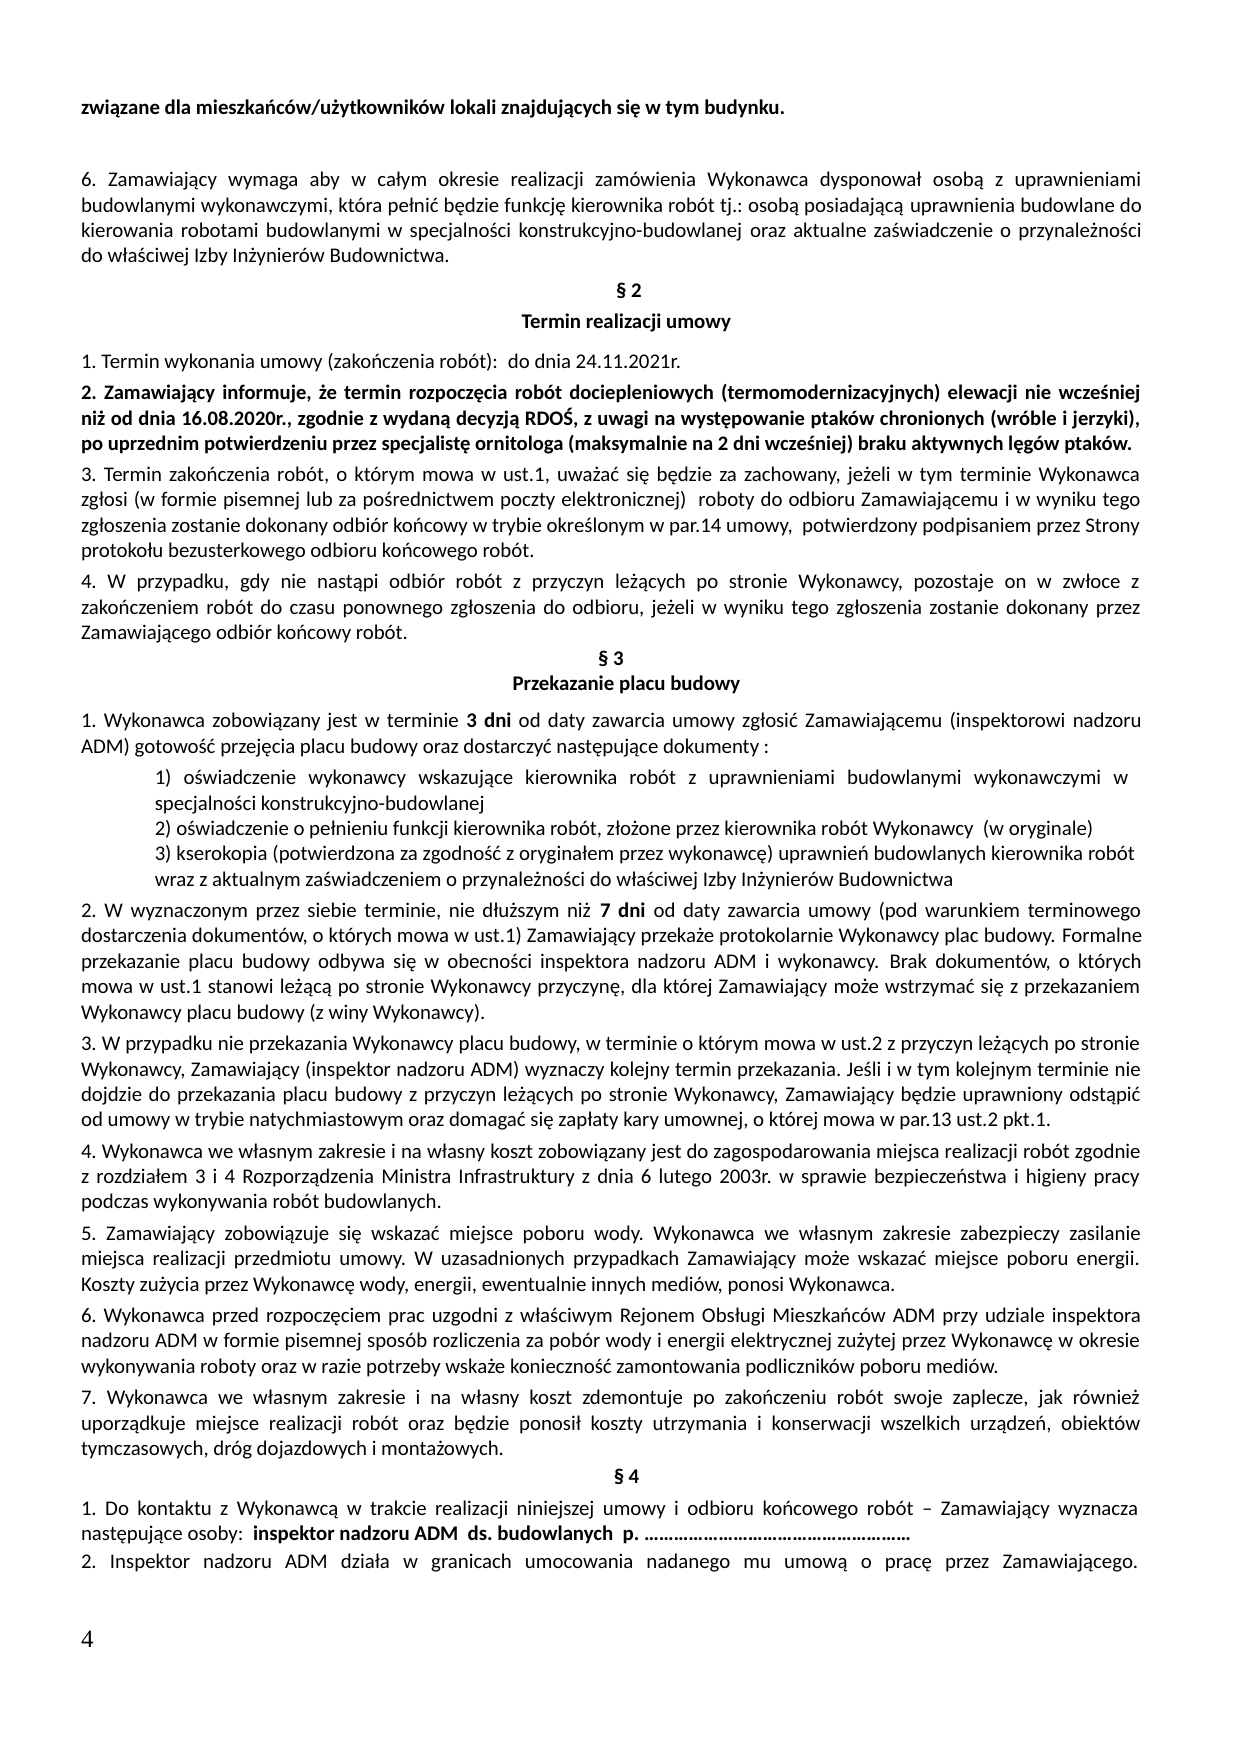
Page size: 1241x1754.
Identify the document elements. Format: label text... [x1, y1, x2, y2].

text 2. Inspektor nadzoru ADM działa w granicach umocowania nadanego mu umową o pracę przez Zamawiającego. [81, 1549, 1140, 1574]
text związane dla mieszkańców/użytkowników lokali znajdujących się w tym budynku. [81, 94, 1142, 120]
text 1. Termin wykonania umowy (zakończenia robót): do dnia 24.11.2021r. [81, 348, 1142, 374]
text 5. Zamawiający zobowiązuje się wskazać miejsce poboru wody. Wykonawca we własnym zakresie zabezpieczy zasilanie miejsca realizacji przedmiotu umowy. W uzasadnionych przypadkach Zamawiający może wskazać miejsce poboru energii. Koszty zużycia przez Wykonawcę wody, energii, ewentualnie innych mediów, ponosi Wykonawca. [81, 1220, 1142, 1296]
text 1) oświadczenie wykonawcy wskazujące kierownika robót z uprawnieniami budowlanymi wykonawczymi w specjalności konstrukcyjno-budowlanej [81, 764, 1142, 815]
text 2. W wyznaczonym przez siebie terminie, nie dłuższym niż 7 dni od daty zawarcia umowy (pod warunkiem terminowego dostarczenia dokumentów, o których mowa w ust.1) Zamawiający przekaże protokolarnie Wykonawcy plac budowy. Formalne przekazanie placu budowy odbywa się w obecności inspektora nadzoru ADM i wykonawcy. Brak dokumentów, o których mowa w ust.1 stanowi leżącą po stronie Wykonawcy przyczynę, dla której Zamawiający może wstrzymać się z przekazaniem Wykonawcy placu budowy (z winy Wykonawcy). [81, 897, 1142, 1024]
text 4. W przypadku, gdy nie nastąpi odbiór robót z przyczyn leżących po stronie Wykonawcy, pozostaje on w zwłoce z zakończeniem robót do czasu ponownego zgłoszenia do odbioru, jeżeli w wyniku tego zgłoszenia zostanie dokonany przez Zamawiającego odbiór końcowy robót. [81, 569, 1142, 645]
text 6. Zamawiający wymaga aby w całym okresie realizacji zamówienia Wykonawca dysponował osobą z uprawnieniami budowlanymi wykonawczymi, która pełnić będzie funkcję kierownika robót tj.: osobą posiadającą uprawnienia budowlane do kierowania robotami budowlanymi w specjalności konstrukcyjno-budowlanej oraz aktualne zaświadczenie o przynależności do właściwej Izby Inżynierów Budownictwa. [81, 166, 1142, 268]
text 7. Wykonawca we własnym zakresie i na własny koszt zdemontuje po zakończeniu robót swoje zaplecze, jak również uporządkuje miejsce realizacji robót oraz będzie ponosił koszty utrzymania i konserwacji wszelkich urządzeń, obiektów tymczasowych, dróg dojazdowych i montażowych. [81, 1384, 1142, 1461]
text 6. Wykonawca przed rozpoczęciem prac uzgodni z właściwym Rejonem Obsługi Mieszkańców ADM przy udziale inspektora nadzoru ADM w formie pisemnej sposób rozliczenia za pobór wody i energii elektrycznej zużytej przez Wykonawcę w okresie wykonywania roboty oraz w razie potrzeby wskaże konieczność zamontowania podliczników poboru mediów. [81, 1302, 1142, 1378]
subtitle Przekazanie placu budowy [112, 670, 1140, 696]
text 2. Zamawiający informuje, że termin rozpoczęcia robót dociepleniowych (termomodernizacyjnych) elewacji nie wcześniej niż od dnia 16.08.2020r., zgodnie z wydaną decyzją RDOŚ, z uwagi na występowanie ptaków chronionych (wróble i jerzyki), po uprzednim potwierdzeniu przez specjalistę ornitologa (maksymalnie na 2 dni wcześniej) braku aktywnych lęgów ptaków. [81, 380, 1142, 455]
text § 3 [81, 645, 1140, 670]
text § 4 [112, 1464, 1140, 1489]
text 1. Wykonawca zobowiązany jest w terminie 3 dni od daty zawarcia umowy zgłosić Zamawiającemu (inspektorowi nadzoru ADM) gotowość przejęcia placu budowy oraz dostarczyć następujące dokumenty : [81, 707, 1142, 758]
text § 2 [112, 277, 1140, 302]
text 4. Wykonawca we własnym zakresie i na własny koszt zobowiązany jest do zagospodarowania miejsca realizacji robót zgodnie z rozdziałem 3 i 4 Rozporządzenia Ministra Infrastruktury z dnia 6 lutego 2003r. w sprawie bezpieczeństwa i higieny pracy podczas wykonywania robót budowlanych. [81, 1138, 1142, 1214]
text 2) oświadczenie o pełnieniu funkcji kierownika robót, złożone przez kierownika robót Wykonawcy (w oryginale) [81, 815, 1142, 841]
text 3) kserokopia (potwierdzona za zgodność z oryginałem przez wykonawcę) uprawnień budowlanych kierownika robót wraz z aktualnym zaświadczeniem o przynależności do właściwej Izby Inżynierów Budownictwa [81, 841, 1142, 891]
text 3. Termin zakończenia robót, o którym mowa w ust.1, uważać się będzie za zachowany, jeżeli w tym terminie Wykonawca zgłosi (w formie pisemnej lub za pośrednictwem poczty elektronicznej) roboty do odbioru Zamawiającemu i w wyniku tego zgłoszenia zostanie dokonany odbiór końcowy w trybie określonym w par.14 umowy, potwierdzony podpisaniem przez Strony protokołu bezusterkowego odbioru końcowego robót. [81, 461, 1142, 563]
text Termin realizacji umowy [112, 308, 1140, 334]
text 1. Do kontaktu z Wykonawcą w trakcie realizacji niniejszej umowy i odbioru końcowego robót – Zamawiający wyznacza następujące osoby: inspektor nadzoru ADM ds. budowlanych p. ……………………………………………… [81, 1495, 1140, 1546]
text 3. W przypadku nie przekazania Wykonawcy placu budowy, w terminie o którym mowa w ust.2 z przyczyn leżących po stronie Wykonawcy, Zamawiający (inspektor nadzoru ADM) wyznaczy kolejny termin przekazania. Jeśli i w tym kolejnym terminie nie dojdzie do przekazania placu budowy z przyczyn leżących po stronie Wykonawcy, Zamawiający będzie uprawniony odstąpić od umowy w trybie natychmiastowym oraz domagać się zapłaty kary umownej, o której mowa w par.13 ust.2 pkt.1. [81, 1030, 1142, 1132]
